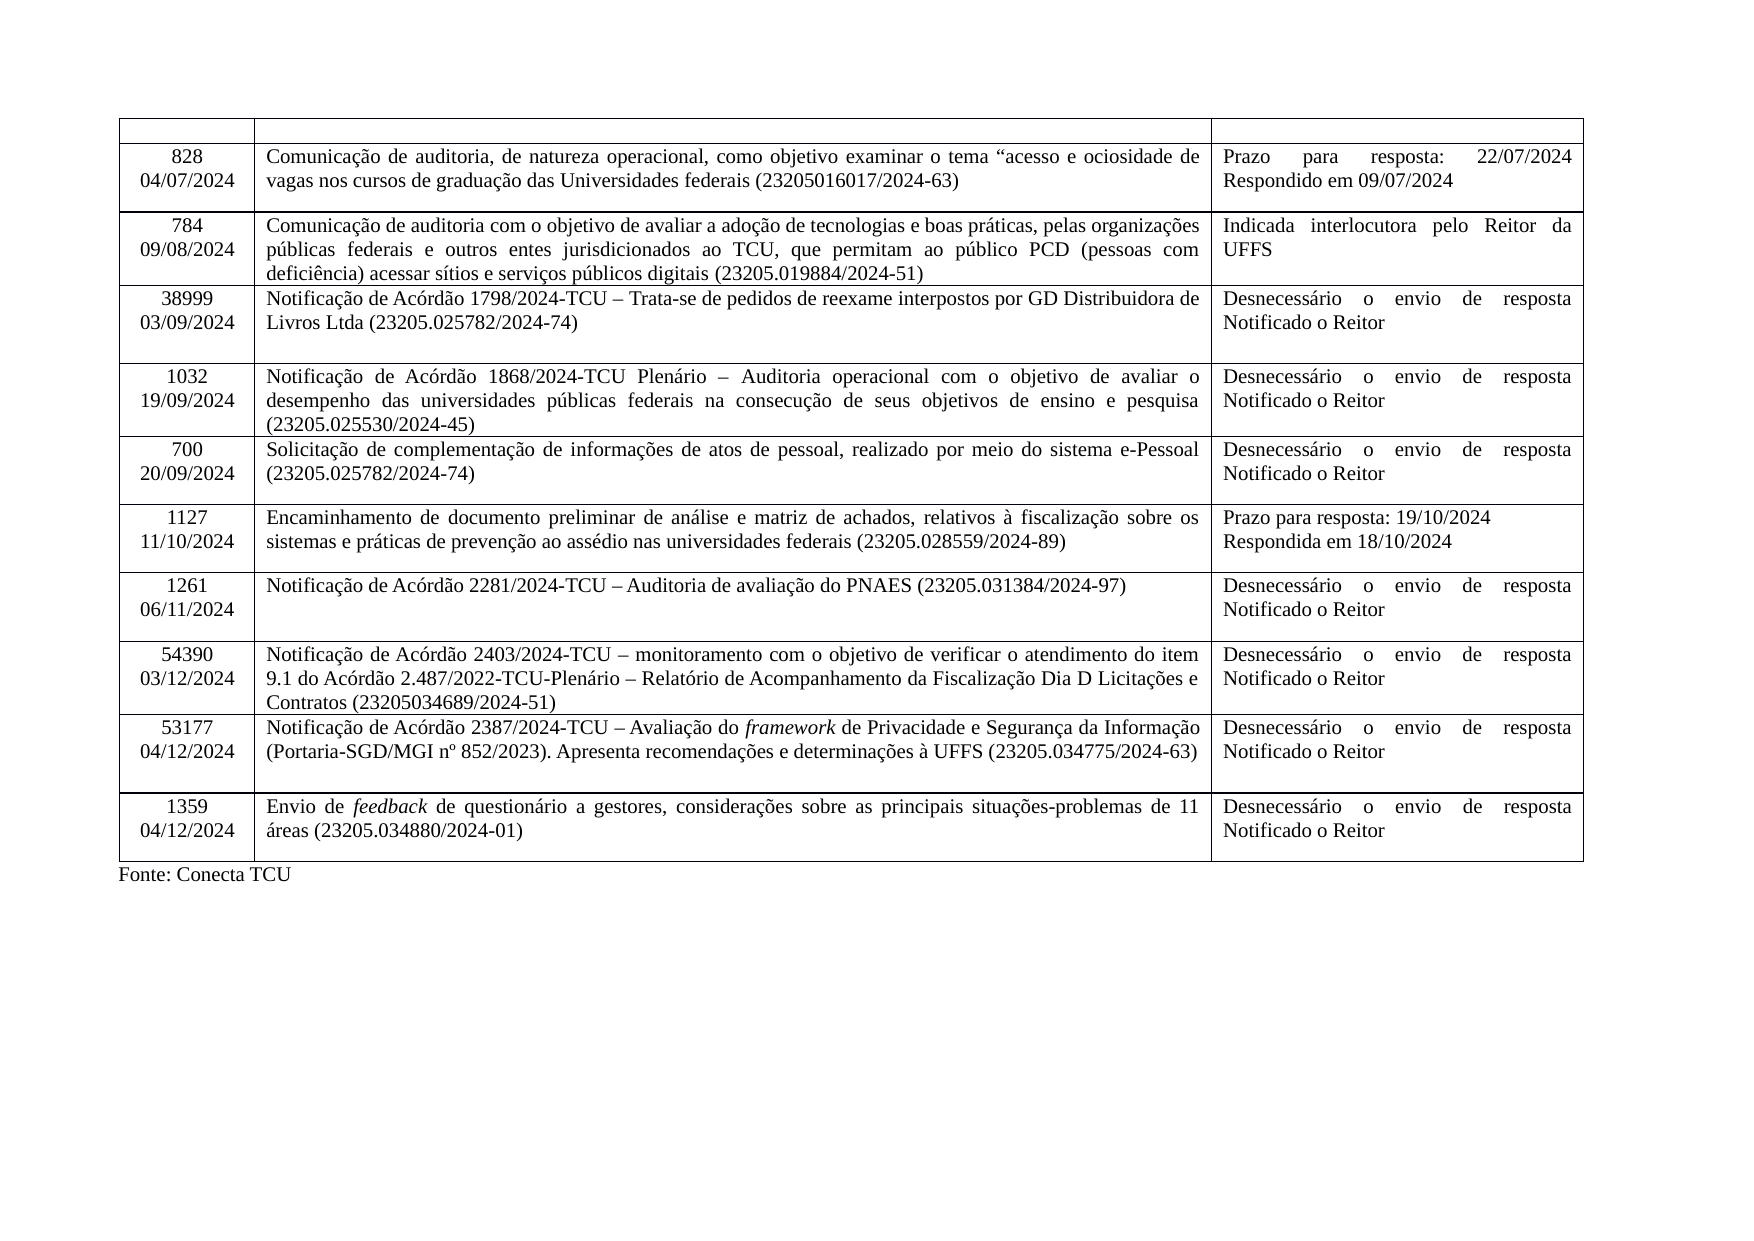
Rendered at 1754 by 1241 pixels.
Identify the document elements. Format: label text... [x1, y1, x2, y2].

table_cell Notificação de Acórdão 2403/2024-TCU – monitoramento com o objetivo de verificar o atendimento do item 9.1 do Acórdão 2.487/2022-TCU-Plenário – Relatório de Acompanhamento da Fiscalização Dia D Licitações e Contratos (23205034689/2024-51) [255, 642, 1211, 714]
table_cell Desnecessário o envio de resposta Notificado o Reitor [1212, 364, 1583, 436]
table_cell [1212, 119, 1583, 143]
text Fonte: Conecta TCU [118, 862, 1636, 886]
table_cell 38999 03/09/2024 [120, 286, 254, 363]
table_cell Solicitação de complementação de informações de atos de pessoal, realizado por meio do sistema e-Pessoal (23205.025782/2024-74) [255, 437, 1211, 504]
table_cell Encaminhamento de documento preliminar de análise e matriz de achados, relativos à fiscalização sobre os sistemas e práticas de prevenção ao assédio nas universidades federais (23205.028559/2024-89) [255, 505, 1211, 572]
table_cell 54390 03/12/2024 [120, 642, 254, 714]
table_cell Desnecessário o envio de resposta Notificado o Reitor [1212, 573, 1583, 641]
table_cell 784 09/08/2024 [120, 213, 254, 285]
table_cell Comunicação de auditoria, de natureza operacional, como objetivo examinar o tema “acesso e ociosidade de vagas nos cursos de graduação das Universidades federais (23205016017/2024-63) [255, 144, 1211, 211]
table_cell 1261 06/11/2024 [120, 573, 254, 641]
table_cell 1127 11/10/2024 [120, 505, 254, 572]
table_cell [120, 119, 254, 143]
table_cell [255, 119, 1211, 143]
table_cell Desnecessário o envio de resposta Notificado o Reitor [1212, 715, 1583, 792]
table_cell Notificação de Acórdão 2281/2024-TCU – Auditoria de avaliação do PNAES (23205.031384/2024-97) [255, 573, 1211, 641]
table_cell Prazo para resposta: 22/07/2024 Respondido em 09/07/2024 [1212, 144, 1583, 211]
table_cell 828 04/07/2024 [120, 144, 254, 211]
table_header 1359 04/12/2024 [120, 794, 254, 861]
table_cell Notificação de Acórdão 2387/2024-TCU – Avaliação do framework de Privacidade e Segurança da Informação (Portaria-SGD/MGI nº 852/2023). Apresenta recomendações e determinações à UFFS (23205.034775/2024-63) [255, 715, 1211, 792]
table_header Desnecessário o envio de resposta Notificado o Reitor [1212, 794, 1583, 861]
table_cell Notificação de Acórdão 1798/2024-TCU – Trata-se de pedidos de reexame interpostos por GD Distribuidora de Livros Ltda (23205.025782/2024-74) [255, 286, 1211, 363]
table_cell Prazo para resposta: 19/10/2024 Respondida em 18/10/2024 [1212, 505, 1583, 572]
table_header Envio de feedback de questionário a gestores, considerações sobre as principais situações-problemas de 11 áreas (23205.034880/2024-01) [255, 794, 1211, 861]
table_cell Desnecessário o envio de resposta Notificado o Reitor [1212, 286, 1583, 363]
table_cell Indicada interlocutora pelo Reitor da UFFS [1212, 213, 1583, 285]
table_cell 1032 19/09/2024 [120, 364, 254, 436]
table_cell 700 20/09/2024 [120, 437, 254, 504]
table_cell Comunicação de auditoria com o objetivo de avaliar a adoção de tecnologias e boas práticas, pelas organizações públicas federais e outros entes jurisdicionados ao TCU, que permitam ao público PCD (pessoas com deficiência) acessar sítios e serviços públicos digitais (23205.019884/2024-51) [255, 213, 1211, 285]
table_cell Desnecessário o envio de resposta Notificado o Reitor [1212, 437, 1583, 504]
table_cell Notificação de Acórdão 1868/2024-TCU Plenário – Auditoria operacional com o objetivo de avaliar o desempenho das universidades públicas federais na consecução de seus objetivos de ensino e pesquisa (23205.025530/2024-45) [255, 364, 1211, 436]
table_cell Desnecessário o envio de resposta Notificado o Reitor [1212, 642, 1583, 714]
table_cell 53177 04/12/2024 [120, 715, 254, 792]
